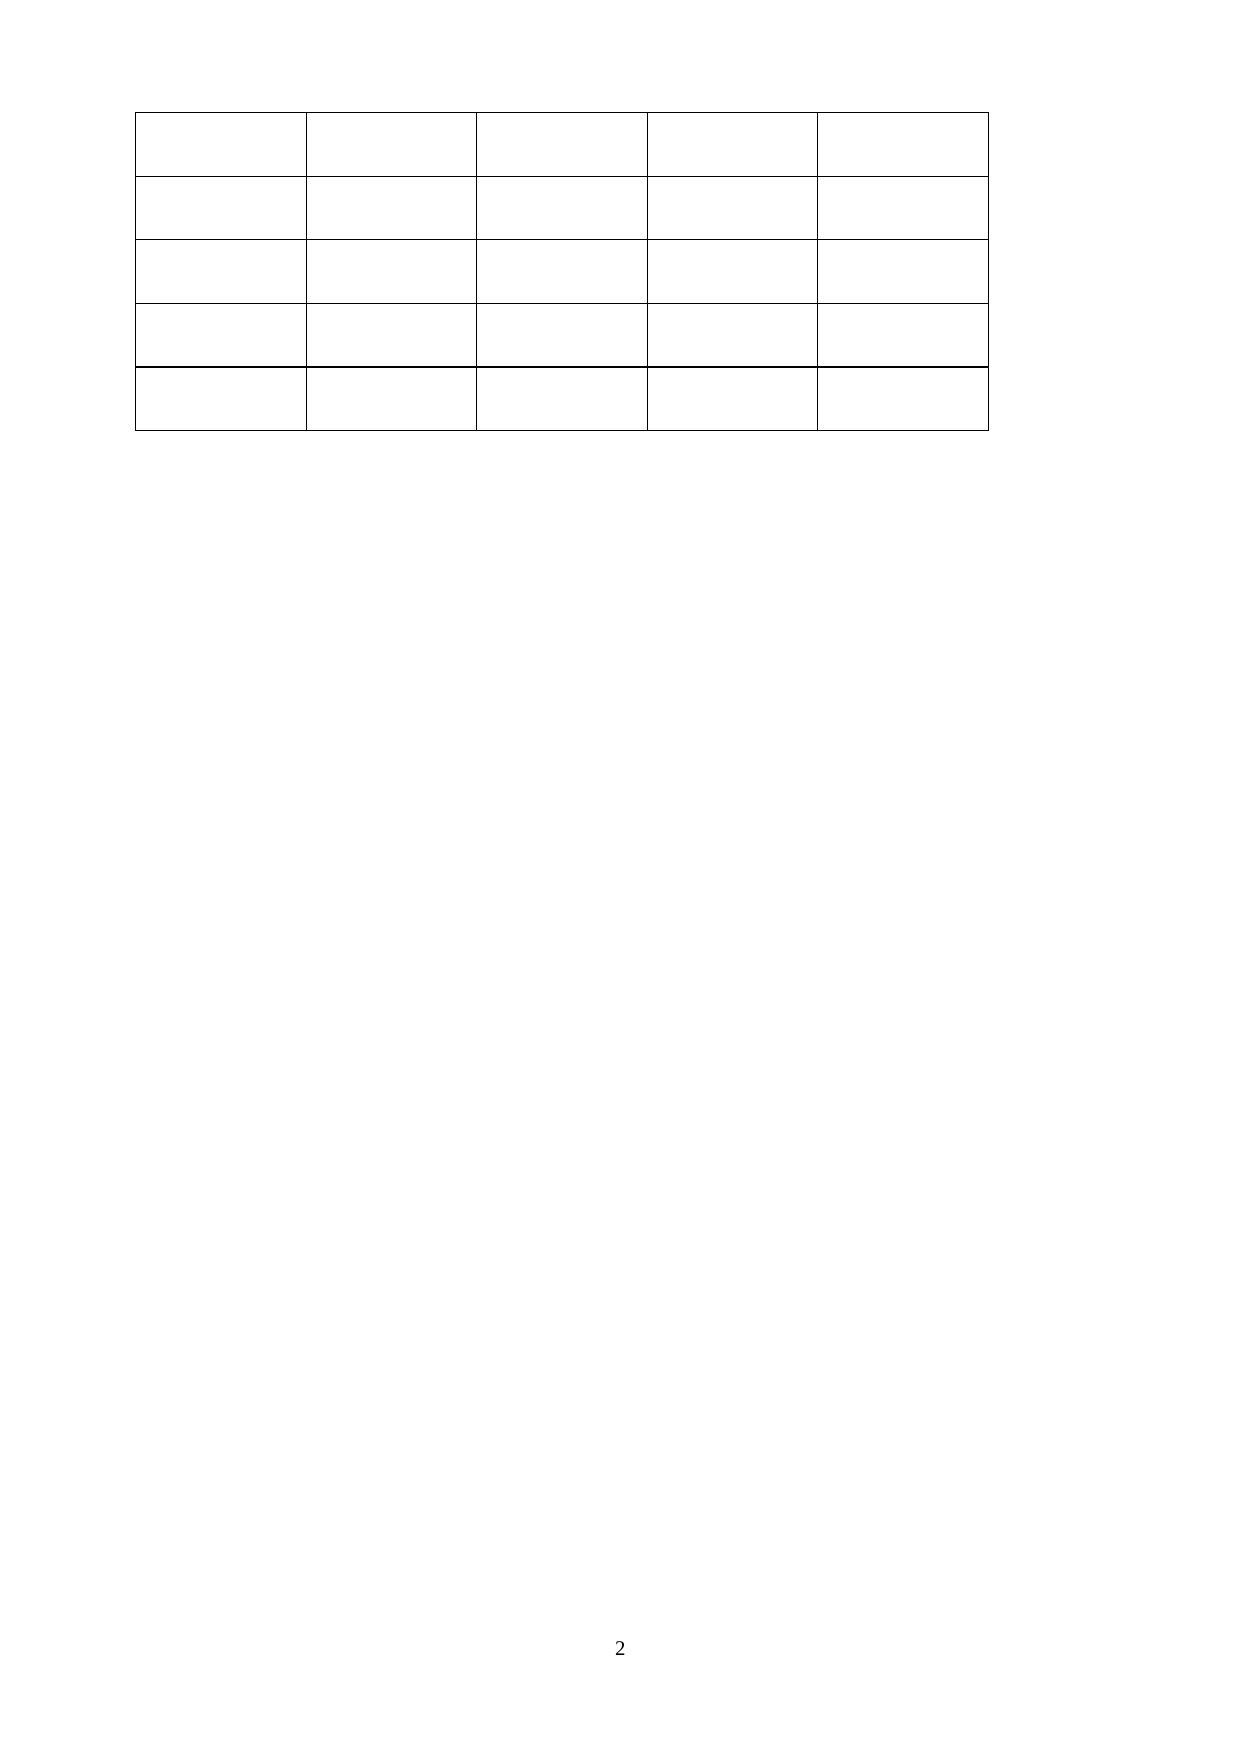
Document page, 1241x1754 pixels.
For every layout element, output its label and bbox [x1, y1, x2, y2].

table_cell [477, 240, 647, 303]
table_cell [648, 177, 817, 239]
table_cell [136, 240, 306, 303]
table_cell [307, 177, 476, 239]
table_cell [648, 304, 817, 366]
table_cell [818, 113, 988, 176]
table_cell [818, 240, 988, 303]
table_cell [818, 368, 988, 430]
table_cell [136, 113, 306, 176]
table_cell [477, 113, 647, 176]
table_cell [307, 304, 476, 366]
table_cell [477, 368, 647, 430]
table_cell [648, 368, 817, 430]
table_cell [477, 177, 647, 239]
table_cell [307, 240, 476, 303]
table_cell [136, 177, 306, 239]
table_cell [818, 304, 988, 366]
table_cell [136, 304, 306, 366]
table_cell [307, 368, 476, 430]
table_cell [818, 177, 988, 239]
table_cell [477, 304, 647, 366]
table_cell [136, 368, 306, 430]
table_cell [648, 240, 817, 303]
table_cell [307, 113, 476, 176]
table_cell [648, 113, 817, 176]
